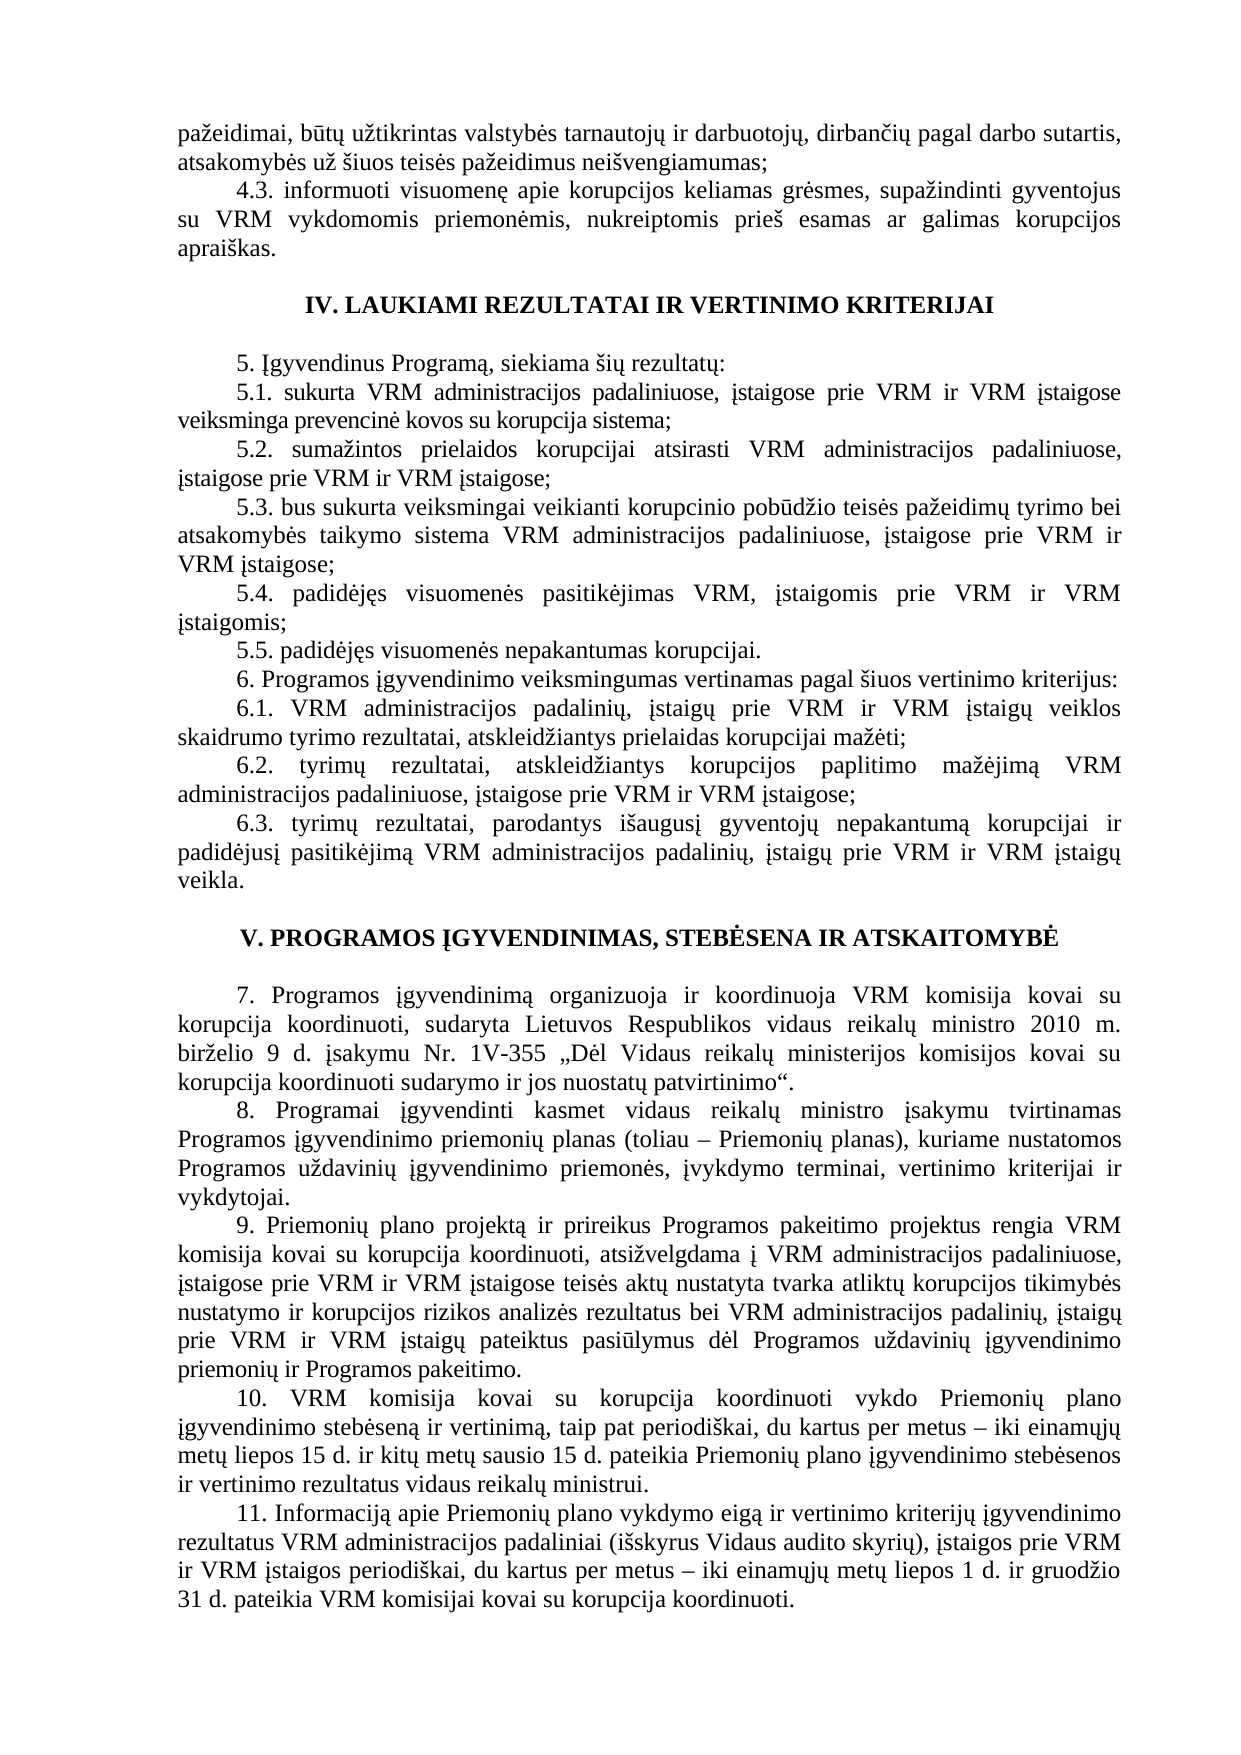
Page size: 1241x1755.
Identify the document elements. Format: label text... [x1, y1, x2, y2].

text 7. Programos įgyvendinimą organizuoja ir koordinuoja VRM komisija kovai su korupcija koordinuoti, sudaryta Lietuvos Respublikos vidaus reikalų ministro 2010 m. birželio 9 d. įsakymu Nr. 1V-355 „Dėl Vidaus reikalų ministerijos komisijos kovai su korupcija koordinuoti sudarymo ir jos nuostatų patvirtinimo“. [177, 981, 1122, 1096]
text IV. LAUKIAMI REZULTATAI IR VERTINIMO KRITERIJAI [177, 291, 1122, 319]
text 5.1. sukurta VRM administracijos padaliniuose, įstaigose prie VRM ir VRM įstaigose veiksminga prevencinė kovos su korupcija sistema; [177, 377, 1122, 434]
text 6.3. tyrimų rezultatai, parodantys išaugusį gyventojų nepakantumą korupcijai ir padidėjusį pasitikėjimą VRM administracijos padalinių, įstaigų prie VRM ir VRM įstaigų veikla. [177, 808, 1122, 894]
text 6.1. VRM administracijos padalinių, įstaigų prie VRM ir VRM įstaigų veiklos skaidrumo tyrimo rezultatai, atskleidžiantys prielaidas korupcijai mažėti; [177, 693, 1122, 751]
text 5.4. padidėjęs visuomenės pasitikėjimas VRM, įstaigomis prie VRM ir VRM įstaigomis; [177, 578, 1122, 636]
text 9. Priemonių plano projektą ir prireikus Programos pakeitimo projektus rengia VRM komisija kovai su korupcija koordinuoti, atsižvelgdama į VRM administracijos padaliniuose, įstaigose prie VRM ir VRM įstaigose teisės aktų nustatyta tvarka atliktų korupcijos tikimybės nustatymo ir korupcijos rizikos analizės rezultatus bei VRM administracijos padalinių, įstaigų prie VRM ir VRM įstaigų pateiktus pasiūlymus dėl Programos uždavinių įgyvendinimo priemonių ir Programos pakeitimo. [177, 1211, 1122, 1383]
text 4.3. informuoti visuomenę apie korupcijos keliamas grėsmes, supažindinti gyventojus su VRM vykdomomis priemonėmis, nukreiptomis prieš esamas ar galimas korupcijos apraiškas. [177, 176, 1122, 262]
text pažeidimai, būtų užtikrintas valstybės tarnautojų ir darbuotojų, dirbančių pagal darbo sutartis, atsakomybės už šiuos teisės pažeidimus neišvengiamumas; [177, 118, 1122, 176]
text 5.3. bus sukurta veiksmingai veikianti korupcinio pobūdžio teisės pažeidimų tyrimo bei atsakomybės taikymo sistema VRM administracijos padaliniuose, įstaigose prie VRM ir VRM įstaigose; [177, 492, 1122, 578]
text 6.2. tyrimų rezultatai, atskleidžiantys korupcijos paplitimo mažėjimą VRM administracijos padaliniuose, įstaigose prie VRM ir VRM įstaigose; [177, 751, 1122, 808]
text 5.5. padidėjęs visuomenės nepakantumas korupcijai. [177, 636, 1122, 664]
text 6. Programos įgyvendinimo veiksmingumas vertinamas pagal šiuos vertinimo kriterijus: [177, 664, 1122, 693]
text V. PROGRAMOS ĮGYVENDINIMAS, STEBĖSENA IR ATSKAITOMYBĖ [177, 923, 1122, 952]
text 10. VRM komisija kovai su korupcija koordinuoti vykdo Priemonių plano įgyvendinimo stebėseną ir vertinimą, taip pat periodiškai, du kartus per metus – iki einamųjų metų liepos 15 d. ir kitų metų sausio 15 d. pateikia Priemonių plano įgyvendinimo stebėsenos ir vertinimo rezultatus vidaus reikalų ministrui. [177, 1383, 1122, 1498]
text 5.2. sumažintos prielaidos korupcijai atsirasti VRM administracijos padaliniuose, įstaigose prie VRM ir VRM įstaigose; [177, 434, 1122, 492]
text 11. Informaciją apie Priemonių plano vykdymo eigą ir vertinimo kriterijų įgyvendinimo rezultatus VRM administracijos padaliniai (išskyrus Vidaus audito skyrių), įstaigos prie VRM ir VRM įstaigos periodiškai, du kartus per metus – iki einamųjų metų liepos 1 d. ir gruodžio 31 d. pateikia VRM komisijai kovai su korupcija koordinuoti. [177, 1498, 1122, 1613]
text 8. Programai įgyvendinti kasmet vidaus reikalų ministro įsakymu tvirtinamas Programos įgyvendinimo priemonių planas (toliau – Priemonių planas), kuriame nustatomos Programos uždavinių įgyvendinimo priemonės, įvykdymo terminai, vertinimo kriterijai ir vykdytojai. [177, 1096, 1122, 1211]
text 5. Įgyvendinus Programą, siekiama šių rezultatų: [177, 348, 1122, 377]
